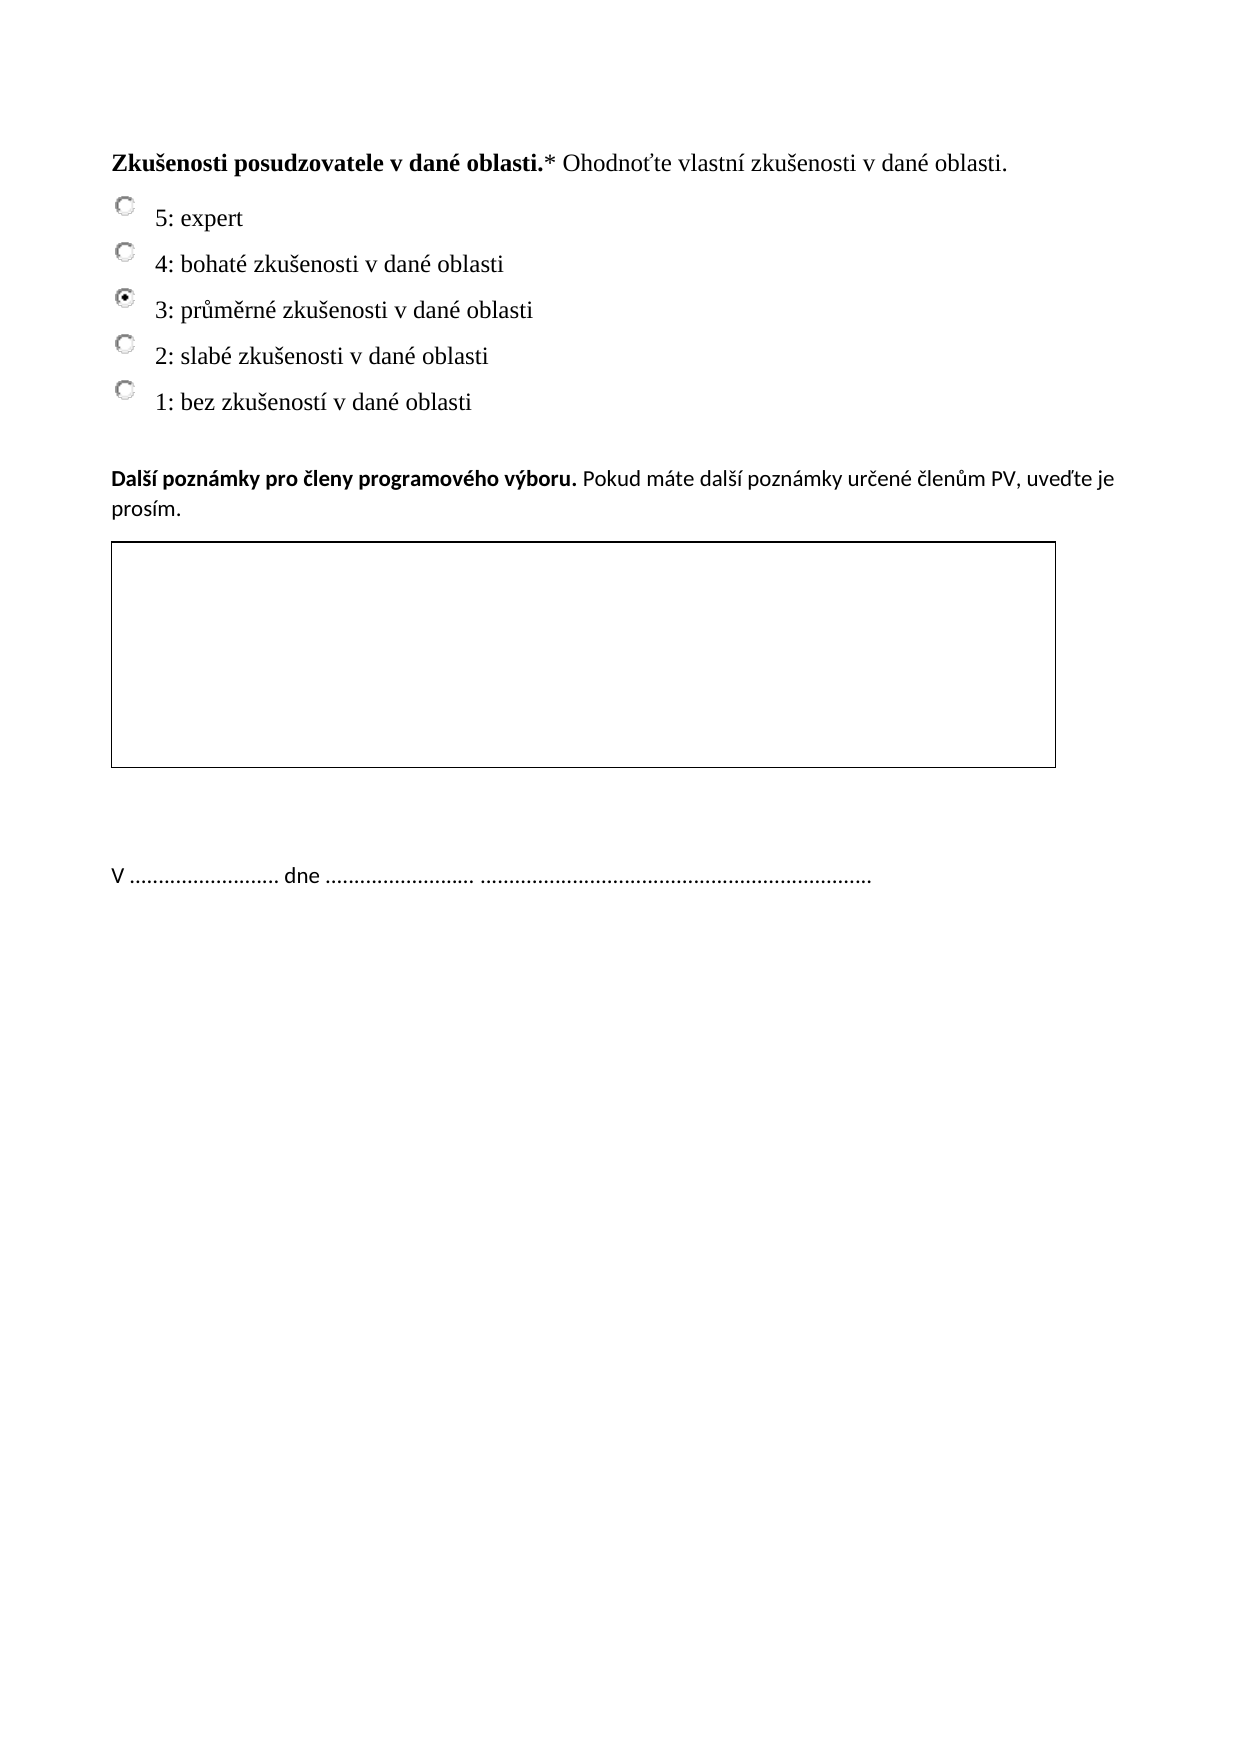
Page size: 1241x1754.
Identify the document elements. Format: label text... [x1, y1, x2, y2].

text Zkušenosti posudzovatele v dané oblasti.* Ohodnoťte vlastní zkušenosti v dané oblasti. [111, 148, 1127, 176]
text V .......................... dne .......................… .................................................................... [111, 861, 1127, 889]
table_cell 3: průměrné zkušenosti v dané oblasti [111, 279, 552, 325]
table_header [112, 543, 1055, 767]
table_header 5: expert [111, 187, 552, 233]
table_cell 2: slabé zkušenosti v dané oblasti [111, 325, 552, 371]
table_cell 4: bohaté zkušenosti v dané oblasti [111, 233, 552, 279]
text Další poznámky pro členy programového výboru. Pokud máte další poznámky určené členům PV, uveďte je prosím. [111, 464, 1127, 523]
table_cell 1: bez zkušeností v dané oblasti [111, 371, 552, 417]
